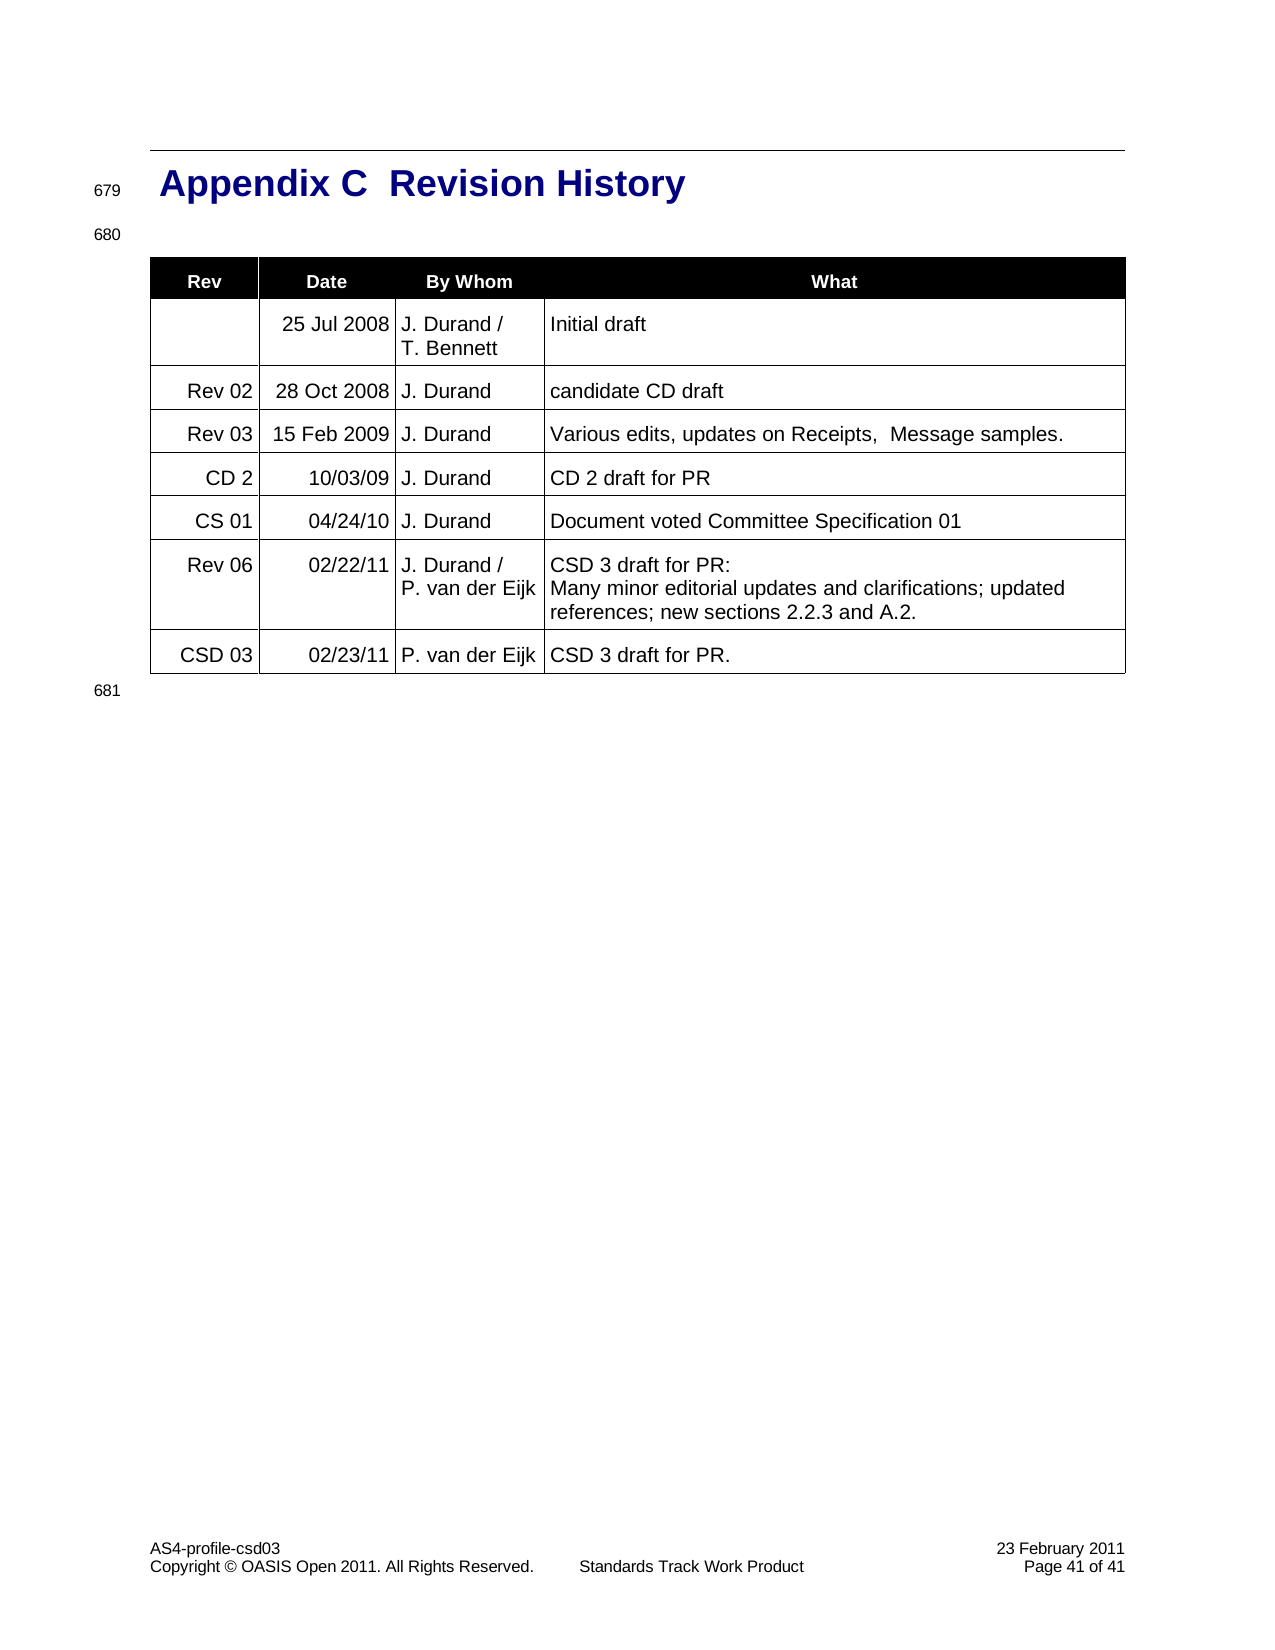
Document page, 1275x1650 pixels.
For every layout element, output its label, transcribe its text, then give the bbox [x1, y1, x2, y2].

table_cell Various edits, updates on Receipts, Message samples. [545, 410, 1125, 452]
table_cell J. Durand [396, 410, 544, 452]
table_cell J. Durand [396, 453, 544, 495]
table_header By Whom [396, 258, 544, 298]
table_cell CSD 3 draft for PR: Many minor editorial updates and clarifications; updated references; new sections 2.2.3 and A.2. [545, 540, 1125, 629]
table_cell CS 01 [151, 496, 258, 539]
subtitle Revision History [150, 151, 1125, 204]
table_cell 15 Feb 2009 [260, 410, 395, 452]
table_cell J. Durand [396, 496, 544, 539]
table_cell 02/23/11 [260, 630, 395, 673]
table_cell [151, 299, 258, 365]
table_cell candidate CD draft [545, 366, 1125, 409]
table_cell Initial draft [545, 299, 1125, 365]
table_header Date [260, 258, 395, 298]
table_cell CSD 03 [151, 630, 258, 673]
table_cell CD 2 draft for PR [545, 453, 1125, 495]
table_cell 04/24/10 [260, 496, 395, 539]
table_cell 25 Jul 2008 [260, 299, 395, 365]
table_cell CD 2 [151, 453, 258, 495]
table_cell Rev 02 [151, 366, 258, 409]
table_cell J. Durand / T. Bennett [396, 299, 544, 365]
table_cell 28 Oct 2008 [260, 366, 395, 409]
table_cell Document voted Committee Specification 01 [545, 496, 1125, 539]
table_header Rev [151, 258, 258, 298]
table_cell 10/03/09 [260, 453, 395, 495]
table_cell Rev 06 [151, 540, 258, 629]
table_header What [545, 258, 1125, 298]
table_cell P. van der Eijk [396, 630, 544, 673]
table_cell J. Durand [396, 366, 544, 409]
table_cell CSD 3 draft for PR. [545, 630, 1125, 673]
table_cell Rev 03 [151, 410, 258, 452]
table_cell 02/22/11 [260, 540, 395, 629]
table_cell J. Durand / P. van der Eijk [396, 540, 544, 629]
